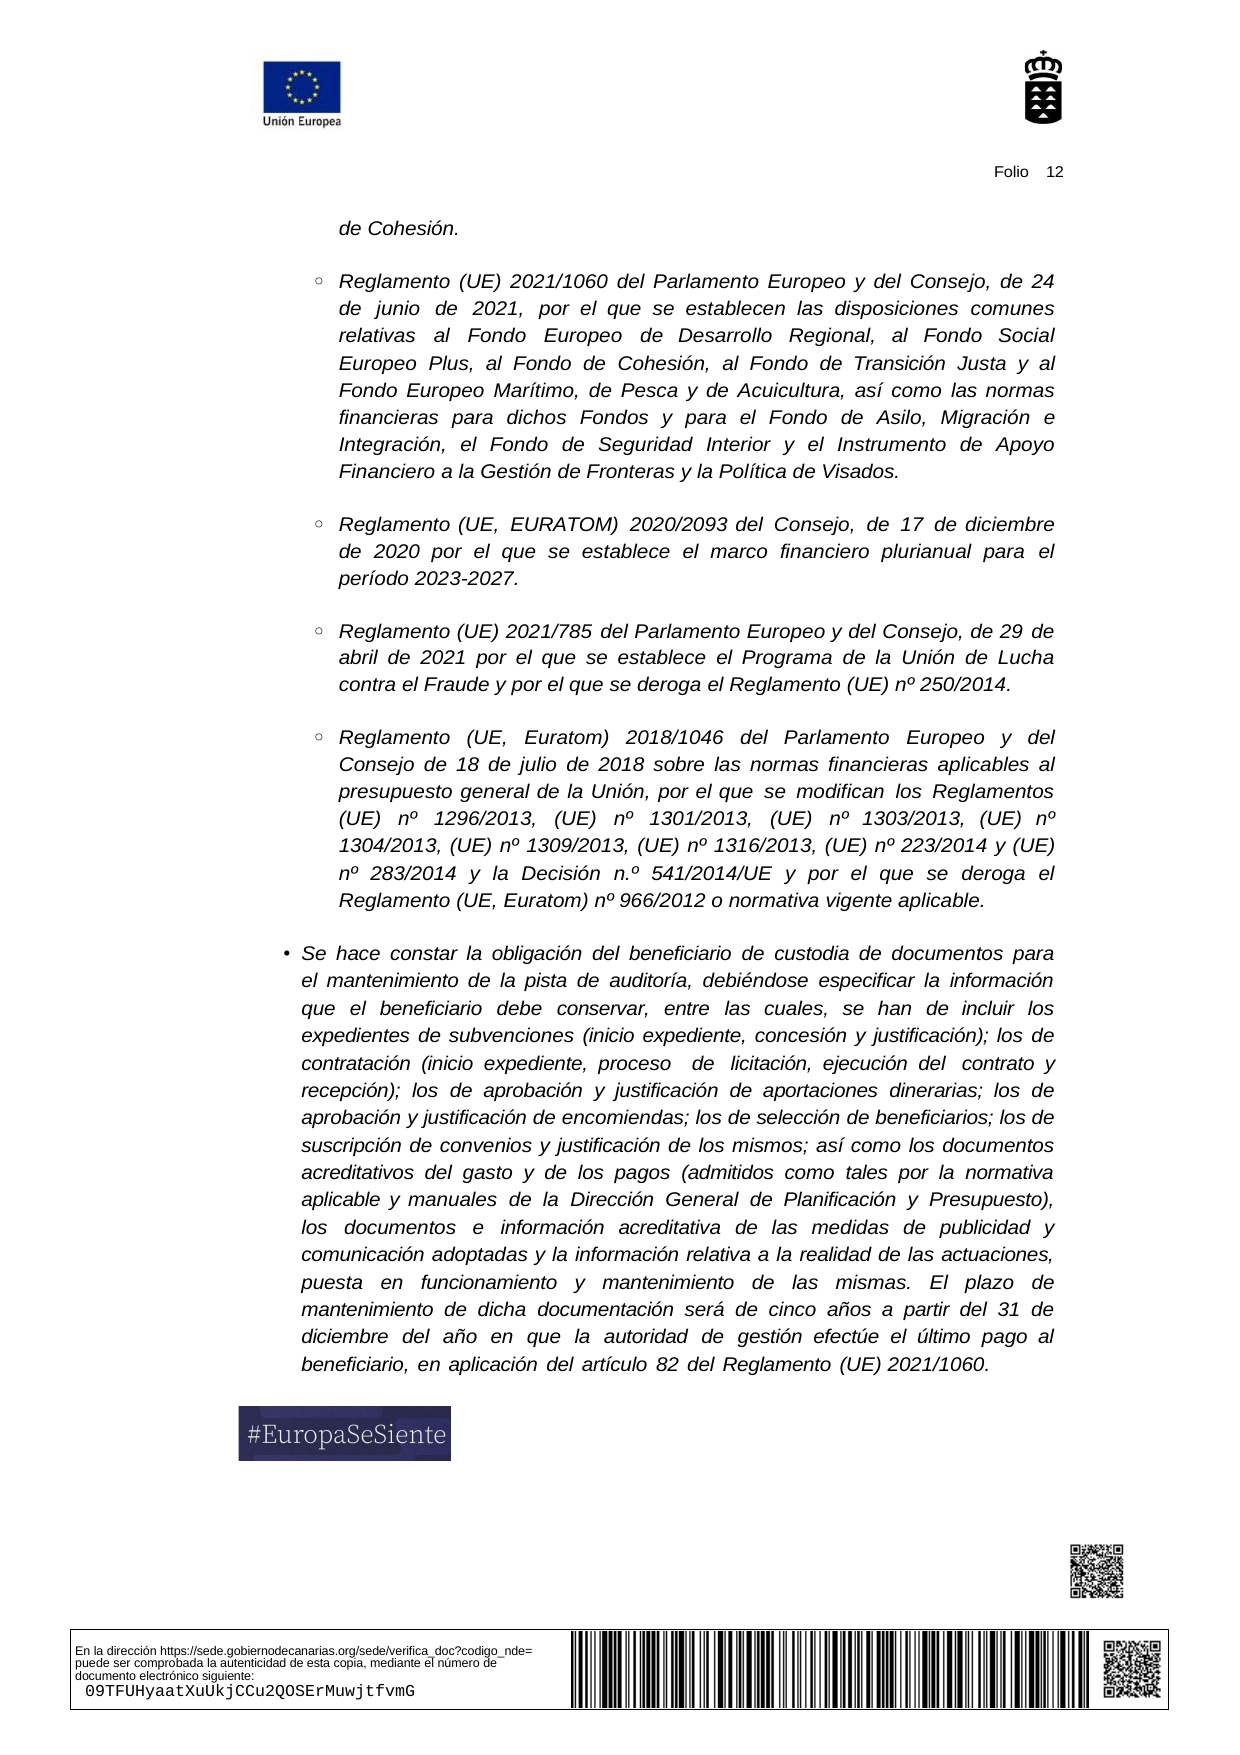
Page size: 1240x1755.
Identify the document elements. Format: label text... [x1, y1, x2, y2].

text Folio 12 [58, 163, 1064, 181]
list Reglamento (UE, EURATOM) 2020/2093 del Consejo, de 17 de diciembre de 2020 por el que se establece el marco financiero plurianual para el período 2023-2027. [311, 513, 1055, 589]
text de Cohesión. [338, 217, 1181, 239]
list Se hace constar la obligación del beneficiario de custodia de documentos para el mantenimiento de la pista de auditoría, debiéndose especificar la información que el beneficiario debe conservar, entre las cuales, se han de incluir los expedientes de subvenciones (inicio expediente, concesión y justificación); los de contratación (inicio expediente, proceso de licitación, ejecución del contrato y recepción); los de aprobación y justificación de aportaciones dinerarias; los de aprobación y justificación de encomiendas; los de selección de beneficiarios; los de suscripción de convenios y justificación de los mismos; así como los documentos acreditativos del gasto y de los pagos (admitidos como tales por la normativa aplicable y manuales de la Dirección General de Planificación y Presupuesto), los documentos e información acreditativa de las medidas de publicidad y comunicación adoptadas y la información relativa a la realidad de las actuaciones, puesta en funcionamiento y mantenimiento de las mismas. El plazo de mantenimiento de dicha documentación será de cinco años a partir del 31 de diciembre del año en que la autoridad de gestión efectúe el último pago al beneficiario, en aplicación del artículo 82 del Reglamento (UE) 2021/1060. [283, 942, 1055, 1375]
list Reglamento (UE) 2021/785 del Parlamento Europeo y del Consejo, de 29 de abril de 2021 por el que se establece el Programa de la Unión de Lucha contra el Fraude y por el que se deroga el Reglamento (UE) nº 250/2014. [311, 619, 1054, 695]
list Reglamento (UE) 2021/1060 del Parlamento Europeo y del Consejo, de 24 de junio de 2021, por el que se establecen las disposiciones comunes relativas al Fondo Europeo de Desarrollo Regional, al Fondo Social Europeo Plus, al Fondo de Cohesión, al Fondo de Transición Justa y al Fondo Europeo Marítimo, de Pesca y de Acuicultura, así como las normas financieras para dichos Fondos y para el Fondo de Asilo, Migración e Integración, el Fondo de Seguridad Interior y el Instrumento de Apoyo Financiero a la Gestión de Fronteras y la Política de Visados. [311, 270, 1055, 483]
list Reglamento (UE, Euratom) 2018/1046 del Parlamento Europeo y del Consejo de 18 de julio de 2018 sobre las normas financieras aplicables al presupuesto general de la Unión, por el que se modifican los Reglamentos (UE) nº 1296/2013, (UE) nº 1301/2013, (UE) nº 1303/2013, (UE) nº 1304/2013, (UE) nº 1309/2013, (UE) nº 1316/2013, (UE) nº 223/2014 y (UE) nº 283/2014 y la Decisión n.º 541/2014/UE y por el que se deroga el Reglamento (UE, Euratom) nº 966/2012 o normativa vigente aplicable. [311, 726, 1055, 911]
